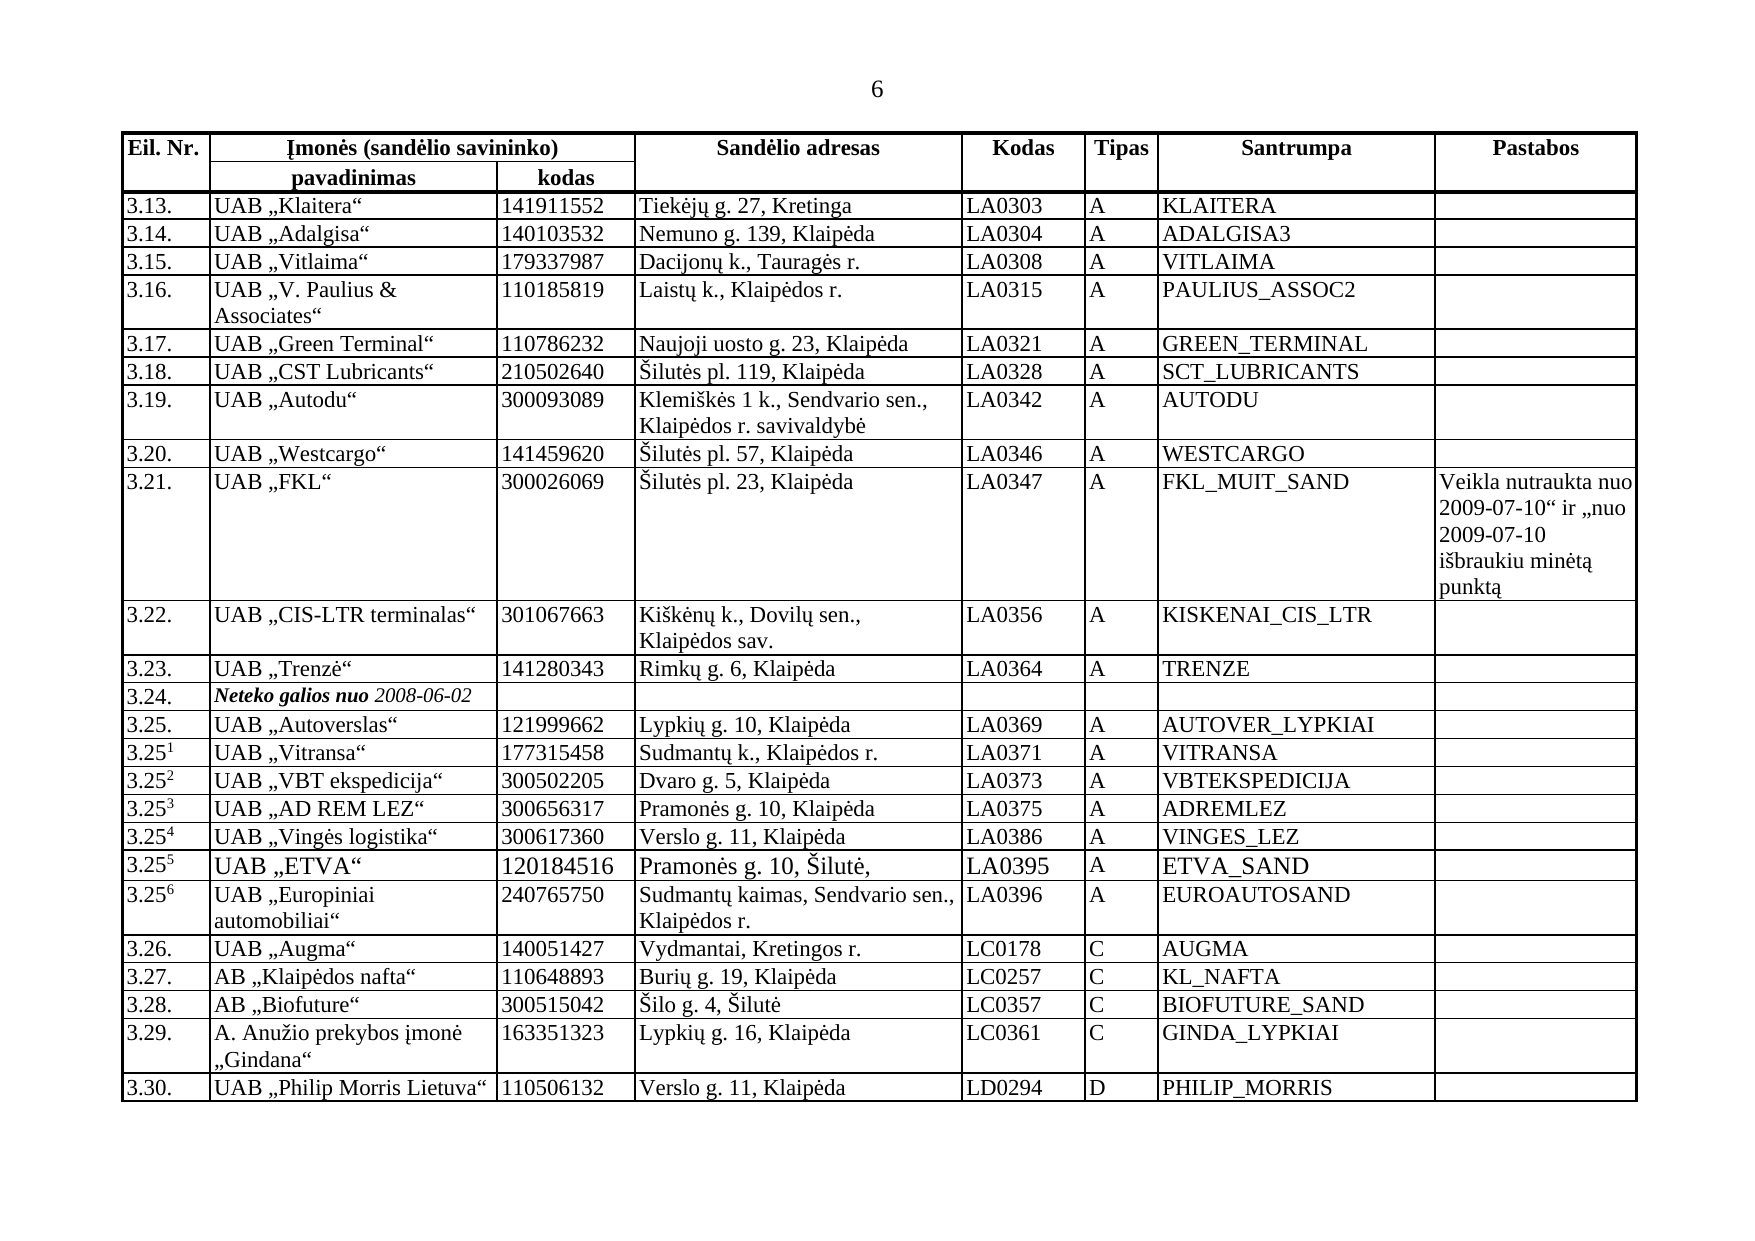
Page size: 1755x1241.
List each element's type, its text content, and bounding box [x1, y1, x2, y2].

table_cell [1436, 194, 1635, 218]
table_cell ADALGISA3 [1159, 220, 1434, 246]
table_cell 3.13. [124, 194, 209, 218]
table_cell 3.256 [124, 881, 209, 934]
table_cell [1436, 739, 1635, 766]
table_cell A [1086, 823, 1157, 849]
table_cell ADREMLEZ [1159, 795, 1434, 821]
table_cell 300093089 [498, 386, 634, 438]
table_cell LC0361 [963, 1019, 1084, 1072]
table_cell A [1086, 881, 1157, 934]
table_cell 141911552 [498, 194, 634, 218]
table_cell [1436, 851, 1635, 880]
table_cell LA0371 [963, 739, 1084, 766]
table_cell C [1086, 991, 1157, 1018]
table_cell 121999662 [498, 711, 634, 738]
table_cell PHILIP_MORRIS [1159, 1074, 1434, 1100]
table_cell kodas [498, 162, 634, 190]
table_cell 3.255 [124, 851, 209, 880]
table_cell 3.28. [124, 991, 209, 1018]
table_cell LA0342 [963, 386, 1084, 438]
table_cell Šilutės pl. 57, Klaipėda [636, 440, 961, 466]
table_cell 3.14. [124, 220, 209, 246]
table_cell LA0308 [963, 248, 1084, 274]
table_cell [1436, 656, 1635, 682]
table_cell A [1086, 248, 1157, 274]
table_cell Sudmantų k., Klaipėdos r. [636, 739, 961, 766]
table_cell Pramonės g. 10, Klaipėda [636, 795, 961, 821]
table_cell LA0328 [963, 358, 1084, 384]
table_cell UAB „Klaitera“ [211, 194, 496, 218]
table_cell Rimkų g. 6, Klaipėda [636, 656, 961, 682]
table_cell A [1086, 656, 1157, 682]
table_cell Šilutės pl. 119, Klaipėda [636, 358, 961, 384]
table_cell 3.23. [124, 656, 209, 682]
table_cell A [1086, 386, 1157, 438]
table_cell Kiškėnų k., Dovilų sen., Klaipėdos sav. [636, 601, 961, 654]
table_cell [1436, 767, 1635, 793]
table_cell 3.16. [124, 276, 209, 328]
table_cell Tiekėjų g. 27, Kretinga [636, 194, 961, 218]
table_cell 3.25. [124, 711, 209, 738]
table_cell Verslo g. 11, Klaipėda [636, 823, 961, 849]
table_cell 300026069 [498, 468, 634, 600]
table_cell [1159, 683, 1434, 710]
table_header Eil. Nr. [124, 135, 209, 190]
table_cell Lypkių g. 16, Klaipėda [636, 1019, 961, 1072]
table_cell C [1086, 1019, 1157, 1072]
table_cell 3.15. [124, 248, 209, 274]
table_cell 300515042 [498, 991, 634, 1018]
table_cell A [1086, 358, 1157, 384]
table_header Įmonės (sandėlio savininko) [211, 135, 634, 161]
table_cell 141459620 [498, 440, 634, 466]
table_cell A [1086, 851, 1157, 880]
table_cell UAB „V. Paulius & Associates“ [211, 276, 496, 328]
table_cell [1436, 936, 1635, 962]
table_cell Šilo g. 4, Šilutė [636, 991, 961, 1018]
table_cell Laistų k., Klaipėdos r. [636, 276, 961, 328]
table_cell A [1086, 220, 1157, 246]
table_cell AUGMA [1159, 936, 1434, 962]
table_cell VITRANSA [1159, 739, 1434, 766]
table_cell 3.29. [124, 1019, 209, 1072]
table_cell LA0347 [963, 468, 1084, 600]
table_cell ETVA_SAND [1159, 851, 1434, 880]
table_cell [1436, 711, 1635, 738]
table_cell UAB „Europiniai automobiliai“ [211, 881, 496, 934]
table_cell [1436, 276, 1635, 328]
table_cell [1436, 683, 1635, 710]
table_cell UAB „ETVA“ [211, 851, 496, 880]
table_cell 3.26. [124, 936, 209, 962]
table_cell UAB „Vitlaima“ [211, 248, 496, 274]
table_cell [1436, 330, 1635, 356]
table_cell [1436, 248, 1635, 274]
table_cell UAB „Trenzė“ [211, 656, 496, 682]
table_cell LC0357 [963, 991, 1084, 1018]
table_cell 3.19. [124, 386, 209, 438]
table_cell 179337987 [498, 248, 634, 274]
table_cell C [1086, 936, 1157, 962]
table_cell FKL_MUIT_SAND [1159, 468, 1434, 600]
table_cell [1436, 601, 1635, 654]
table_cell A. Anužio prekybos įmonė „Gindana“ [211, 1019, 496, 1072]
table_cell 3.251 [124, 739, 209, 766]
table_cell LA0364 [963, 656, 1084, 682]
table_cell AUTODU [1159, 386, 1434, 438]
table_cell Naujoji uosto g. 23, Klaipėda [636, 330, 961, 356]
table_cell LA0386 [963, 823, 1084, 849]
table_cell 141280343 [498, 656, 634, 682]
table_cell A [1086, 767, 1157, 793]
table_cell 3.17. [124, 330, 209, 356]
table_cell UAB „Philip Morris Lietuva“ [211, 1074, 496, 1100]
table_cell LA0321 [963, 330, 1084, 356]
table_cell WESTCARGO [1159, 440, 1434, 466]
table_cell VBTEKSPEDICIJA [1159, 767, 1434, 793]
table_cell KL_NAFTA [1159, 963, 1434, 990]
table_cell 3.18. [124, 358, 209, 384]
table_cell 3.22. [124, 601, 209, 654]
table_cell TRENZE [1159, 656, 1434, 682]
table_cell LA0395 [963, 851, 1084, 880]
table_cell KLAITERA [1159, 194, 1434, 218]
table_cell LA0303 [963, 194, 1084, 218]
table_cell Šilutės pl. 23, Klaipėda [636, 468, 961, 600]
table_cell 300502205 [498, 767, 634, 793]
table_cell Lypkių g. 10, Klaipėda [636, 711, 961, 738]
table_cell 300617360 [498, 823, 634, 849]
table_cell 140103532 [498, 220, 634, 246]
table_cell A [1086, 330, 1157, 356]
table_cell [1436, 386, 1635, 438]
table_cell [1436, 358, 1635, 384]
table_cell Dacijonų k., Tauragės r. [636, 248, 961, 274]
table_cell A [1086, 601, 1157, 654]
table_cell 3.20. [124, 440, 209, 466]
table_cell UAB „CST Lubricants“ [211, 358, 496, 384]
table_cell 300656317 [498, 795, 634, 821]
table_cell 3.30. [124, 1074, 209, 1100]
table_cell 110648893 [498, 963, 634, 990]
table_cell C [1086, 963, 1157, 990]
table_cell [1436, 795, 1635, 821]
table_cell AUTOVER_LYPKIAI [1159, 711, 1434, 738]
table_cell A [1086, 711, 1157, 738]
table_cell GINDA_LYPKIAI [1159, 1019, 1434, 1072]
table_cell UAB „Augma“ [211, 936, 496, 962]
table_cell Vydmantai, Kretingos r. [636, 936, 961, 962]
table_cell VITLAIMA [1159, 248, 1434, 274]
table_cell [1436, 440, 1635, 466]
table_cell LA0396 [963, 881, 1084, 934]
table_cell Burių g. 19, Klaipėda [636, 963, 961, 990]
table_cell UAB „Green Terminal“ [211, 330, 496, 356]
table_cell 3.24. [124, 683, 209, 710]
table_cell 3.253 [124, 795, 209, 821]
table_cell A [1086, 739, 1157, 766]
table_cell AB „Biofuture“ [211, 991, 496, 1018]
table_header Kodas [963, 135, 1084, 190]
table_cell UAB „FKL“ [211, 468, 496, 600]
table_cell D [1086, 1074, 1157, 1100]
table_cell [1436, 1074, 1635, 1100]
table_cell LA0315 [963, 276, 1084, 328]
table_header Pastabos [1436, 135, 1635, 190]
table_cell LA0375 [963, 795, 1084, 821]
table_header Sandėlio adresas [636, 135, 961, 190]
table_cell LA0369 [963, 711, 1084, 738]
table_cell GREEN_TERMINAL [1159, 330, 1434, 356]
table_cell 3.27. [124, 963, 209, 990]
table_cell UAB „Adalgisa“ [211, 220, 496, 246]
table_cell UAB „CIS-LTR terminalas“ [211, 601, 496, 654]
table_cell Neteko galios nuo 2008-06-02 [211, 683, 496, 710]
table_cell UAB „Westcargo“ [211, 440, 496, 466]
table_cell [1436, 881, 1635, 934]
table_cell pavadinimas [211, 162, 496, 190]
table_cell Sudmantų kaimas, Sendvario sen., Klaipėdos r. [636, 881, 961, 934]
table_header Tipas [1086, 135, 1157, 190]
table_cell [1436, 1019, 1635, 1072]
table_cell LA0373 [963, 767, 1084, 793]
table_cell PAULIUS_ASSOC2 [1159, 276, 1434, 328]
table_cell 3.252 [124, 767, 209, 793]
table_cell A [1086, 194, 1157, 218]
table_cell 140051427 [498, 936, 634, 962]
table_cell Klemiškės 1 k., Sendvario sen., Klaipėdos r. savivaldybė [636, 386, 961, 438]
table_cell AB „Klaipėdos nafta“ [211, 963, 496, 990]
table_cell 163351323 [498, 1019, 634, 1072]
table_cell LA0304 [963, 220, 1084, 246]
table_cell 240765750 [498, 881, 634, 934]
table_cell Nemuno g. 139, Klaipėda [636, 220, 961, 246]
table_cell A [1086, 795, 1157, 821]
table_cell [1436, 991, 1635, 1018]
table_cell UAB „Autoverslas“ [211, 711, 496, 738]
table_cell 210502640 [498, 358, 634, 384]
table_cell SCT_LUBRICANTS [1159, 358, 1434, 384]
table_header Santrumpa [1159, 135, 1434, 190]
table_cell 177315458 [498, 739, 634, 766]
table_cell Veikla nutraukta nuo 2009-07-10“ ir „nuo 2009-07-10 išbraukiu minėtą punktą [1436, 468, 1635, 600]
table_cell 3.254 [124, 823, 209, 849]
table_cell LC0257 [963, 963, 1084, 990]
table_cell Pramonės g. 10, Šilutė, [636, 851, 961, 880]
table_cell UAB „VBT ekspedicija“ [211, 767, 496, 793]
table_cell [1086, 683, 1157, 710]
table_cell UAB „Autodu“ [211, 386, 496, 438]
table_cell [1436, 963, 1635, 990]
table_cell [963, 683, 1084, 710]
table_cell [498, 683, 634, 710]
table_cell LA0346 [963, 440, 1084, 466]
table_cell UAB „AD REM LEZ“ [211, 795, 496, 821]
table_cell 301067663 [498, 601, 634, 654]
table_cell A [1086, 276, 1157, 328]
table_cell [636, 683, 961, 710]
table_cell 110506132 [498, 1074, 634, 1100]
table_cell UAB „Vingės logistika“ [211, 823, 496, 849]
table_cell [1436, 220, 1635, 246]
table_cell EUROAUTOSAND [1159, 881, 1434, 934]
table_cell 110786232 [498, 330, 634, 356]
table_cell A [1086, 468, 1157, 600]
table_cell A [1086, 440, 1157, 466]
table_cell UAB „Vitransa“ [211, 739, 496, 766]
table_cell 120184516 [498, 851, 634, 880]
table_cell VINGES_LEZ [1159, 823, 1434, 849]
table_cell LD0294 [963, 1074, 1084, 1100]
table_cell LA0356 [963, 601, 1084, 654]
table_cell 3.21. [124, 468, 209, 600]
table_cell KISKENAI_CIS_LTR [1159, 601, 1434, 654]
table_cell Verslo g. 11, Klaipėda [636, 1074, 961, 1100]
table_cell LC0178 [963, 936, 1084, 962]
table_cell [1436, 823, 1635, 849]
table_cell 110185819 [498, 276, 634, 328]
table_cell Dvaro g. 5, Klaipėda [636, 767, 961, 793]
table_cell BIOFUTURE_SAND [1159, 991, 1434, 1018]
